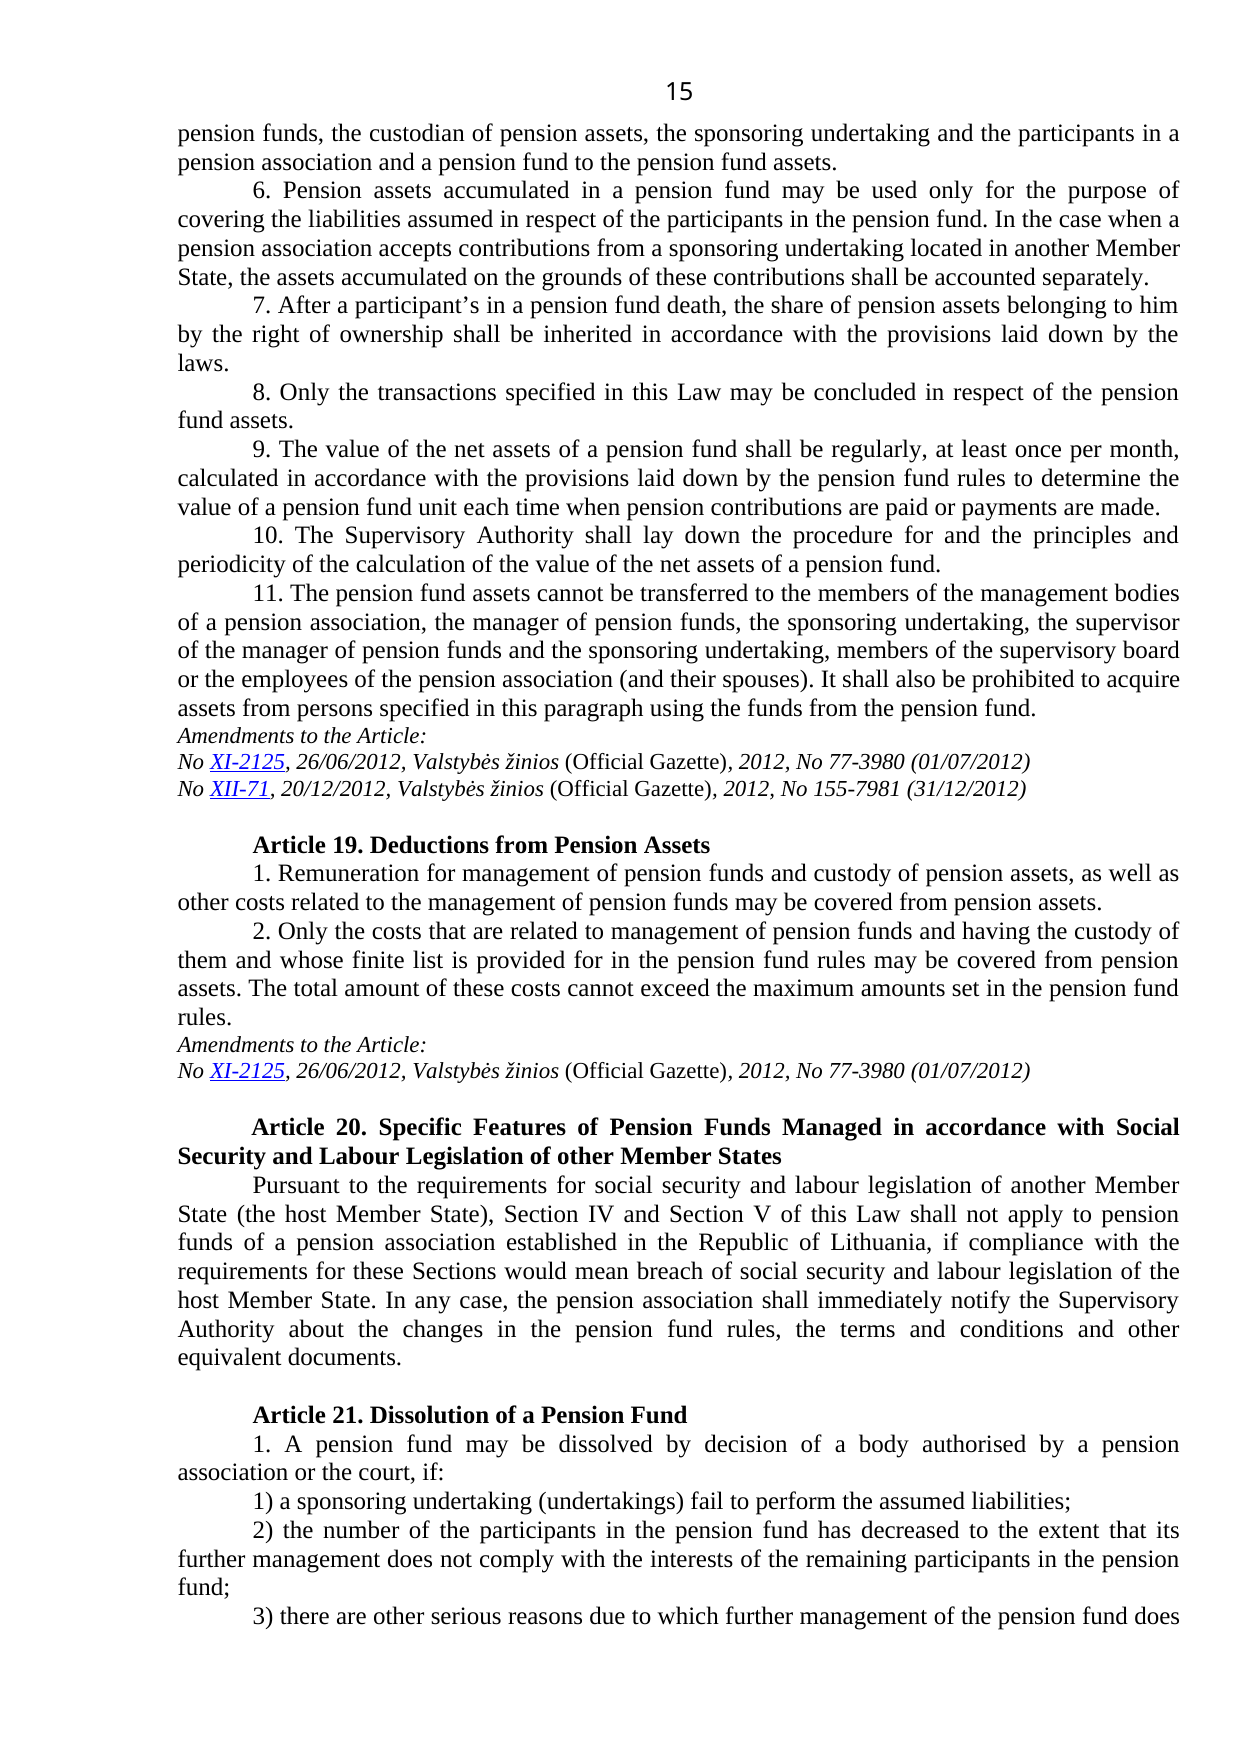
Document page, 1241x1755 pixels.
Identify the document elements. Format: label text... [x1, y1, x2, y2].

text No XII-71, 20/12/2012, Valstybės žinios (Official Gazette), 2012, No 155-7981 (31/12/2012) [177, 774, 1181, 801]
text 2) the number of the participants in the pension fund has decreased to the extent that its further management does not comply with the interests of the remaining participants in the pension fund; [177, 1515, 1181, 1601]
text 11. The pension fund assets cannot be transferred to the members of the management bodies of a pension association, the manager of pension funds, the sponsoring undertaking, the supervisor of the manager of pension funds and the sponsoring undertaking, members of the supervisory board or the employees of the pension association (and their spouses). It shall also be prohibited to acquire assets from persons specified in this paragraph using the funds from the pension fund. [177, 578, 1181, 722]
text Article 21. Dissolution of a Pension Fund [177, 1400, 1181, 1429]
text 1) a sponsoring undertaking (undertakings) fail to perform the assumed liabilities; [177, 1486, 1181, 1515]
text 1. Remuneration for management of pension funds and custody of pension assets, as well as other costs related to the management of pension funds may be covered from pension assets. [177, 858, 1181, 916]
text pension funds, the custodian of pension assets, the sponsoring undertaking and the participants in a pension association and a pension fund to the pension fund assets. [177, 118, 1181, 176]
text 1. A pension fund may be dissolved by decision of a body authorised by a pension association or the court, if: [177, 1429, 1181, 1486]
text Pursuant to the requirements for social security and labour legislation of another Member State (the host Member State), Section IV and Section V of this Law shall not apply to pension funds of a pension association established in the Republic of Lithuania, if compliance with the requirements for these Sections would mean breach of social security and labour legislation of the host Member State. In any case, the pension association shall immediately notify the Supervisory Authority about the changes in the pension fund rules, the terms and conditions and other equivalent documents. [177, 1170, 1181, 1371]
text 10. The Supervisory Authority shall lay down the procedure for and the principles and periodicity of the calculation of the value of the net assets of a pension fund. [177, 521, 1181, 578]
text Amendments to the Article: [177, 722, 1181, 748]
text 2. Only the costs that are related to management of pension funds and having the custody of them and whose finite list is provided for in the pension fund rules may be covered from pension assets. The total amount of these costs cannot exceed the maximum amounts set in the pension fund rules. [177, 916, 1181, 1031]
text 8. Only the transactions specified in this Law may be concluded in respect of the pension fund assets. [177, 377, 1181, 434]
text 7. After a participant’s in a pension fund death, the share of pension assets belonging to him by the right of ownership shall be inherited in accordance with the provisions laid down by the laws. [177, 291, 1181, 377]
text 3) there are other serious reasons due to which further management of the pension fund does [177, 1601, 1181, 1630]
text Amendments to the Article: [177, 1031, 1181, 1057]
text Article 19. Deductions from Pension Assets [177, 830, 1181, 858]
text No XI-2125, 26/06/2012, Valstybės žinios (Official Gazette), 2012, No 77-3980 (01/07/2012) [177, 1057, 1181, 1084]
text No XI-2125, 26/06/2012, Valstybės žinios (Official Gazette), 2012, No 77-3980 (01/07/2012) [177, 748, 1181, 774]
text 9. The value of the net assets of a pension fund shall be regularly, at least once per month, calculated in accordance with the provisions laid down by the pension fund rules to determine the value of a pension fund unit each time when pension contributions are paid or payments are made. [177, 434, 1181, 521]
text 6. Pension assets accumulated in a pension fund may be used only for the purpose of covering the liabilities assumed in respect of the participants in the pension fund. In the case when a pension association accepts contributions from a sponsoring undertaking located in another Member State, the assets accumulated on the grounds of these contributions shall be accounted separately. [177, 176, 1181, 291]
text Article 20. Specific Features of Pension Funds Managed in accordance with Social Security and Labour Legislation of other Member States [177, 1112, 1181, 1170]
